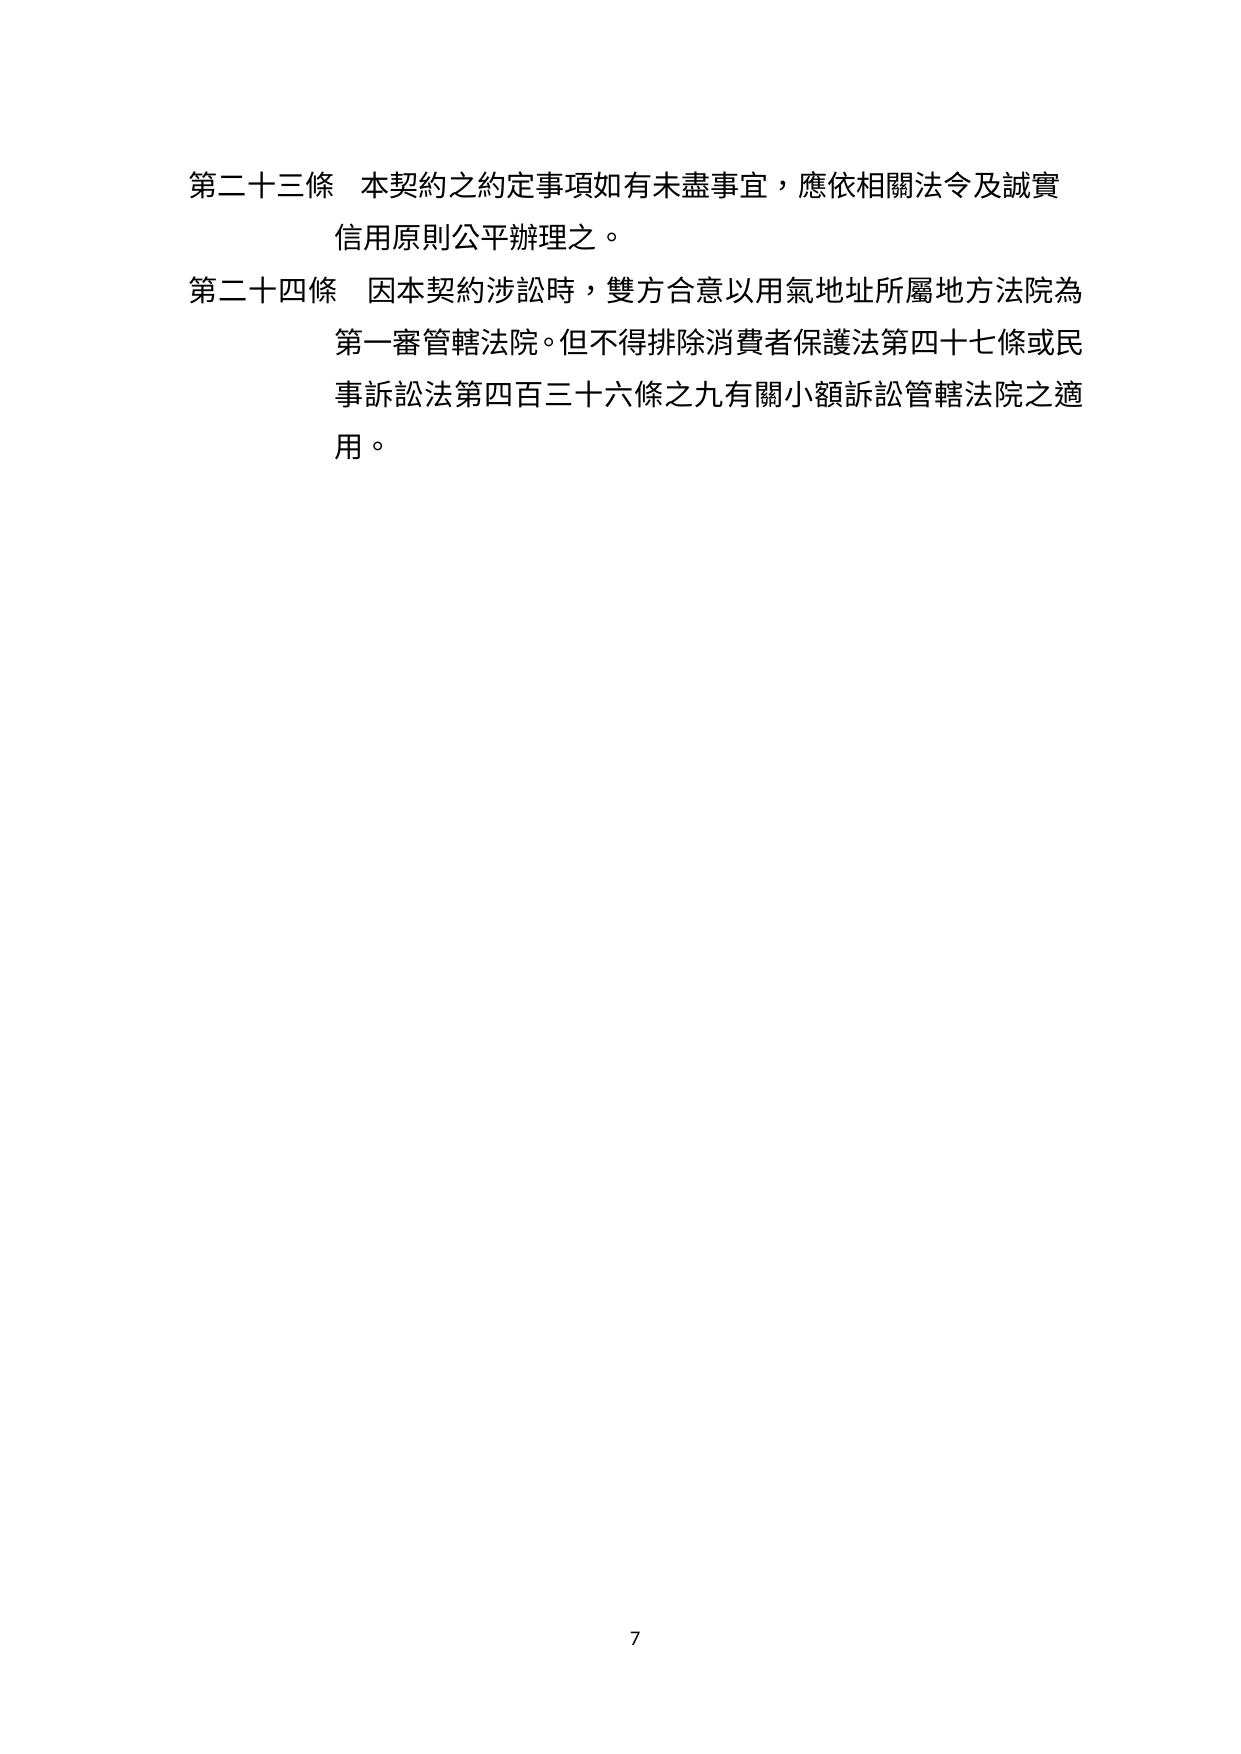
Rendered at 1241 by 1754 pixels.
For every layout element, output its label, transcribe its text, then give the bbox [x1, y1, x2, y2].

table_cell 第二十三條 本契約之約定事項如有未盡事宜，應依相關法令及誠實信用原則公平辦理之。 [177, 148, 1096, 259]
table_cell 第二十四條 因本契約涉訟時，雙方合意以用氣地址所屬地方法院為第一審管轄法院。但不得排除消費者保護法第四十七條或民事訴訟法第四百三十六條之九有關小額訴訟管轄法院之適用。 [177, 259, 1096, 468]
